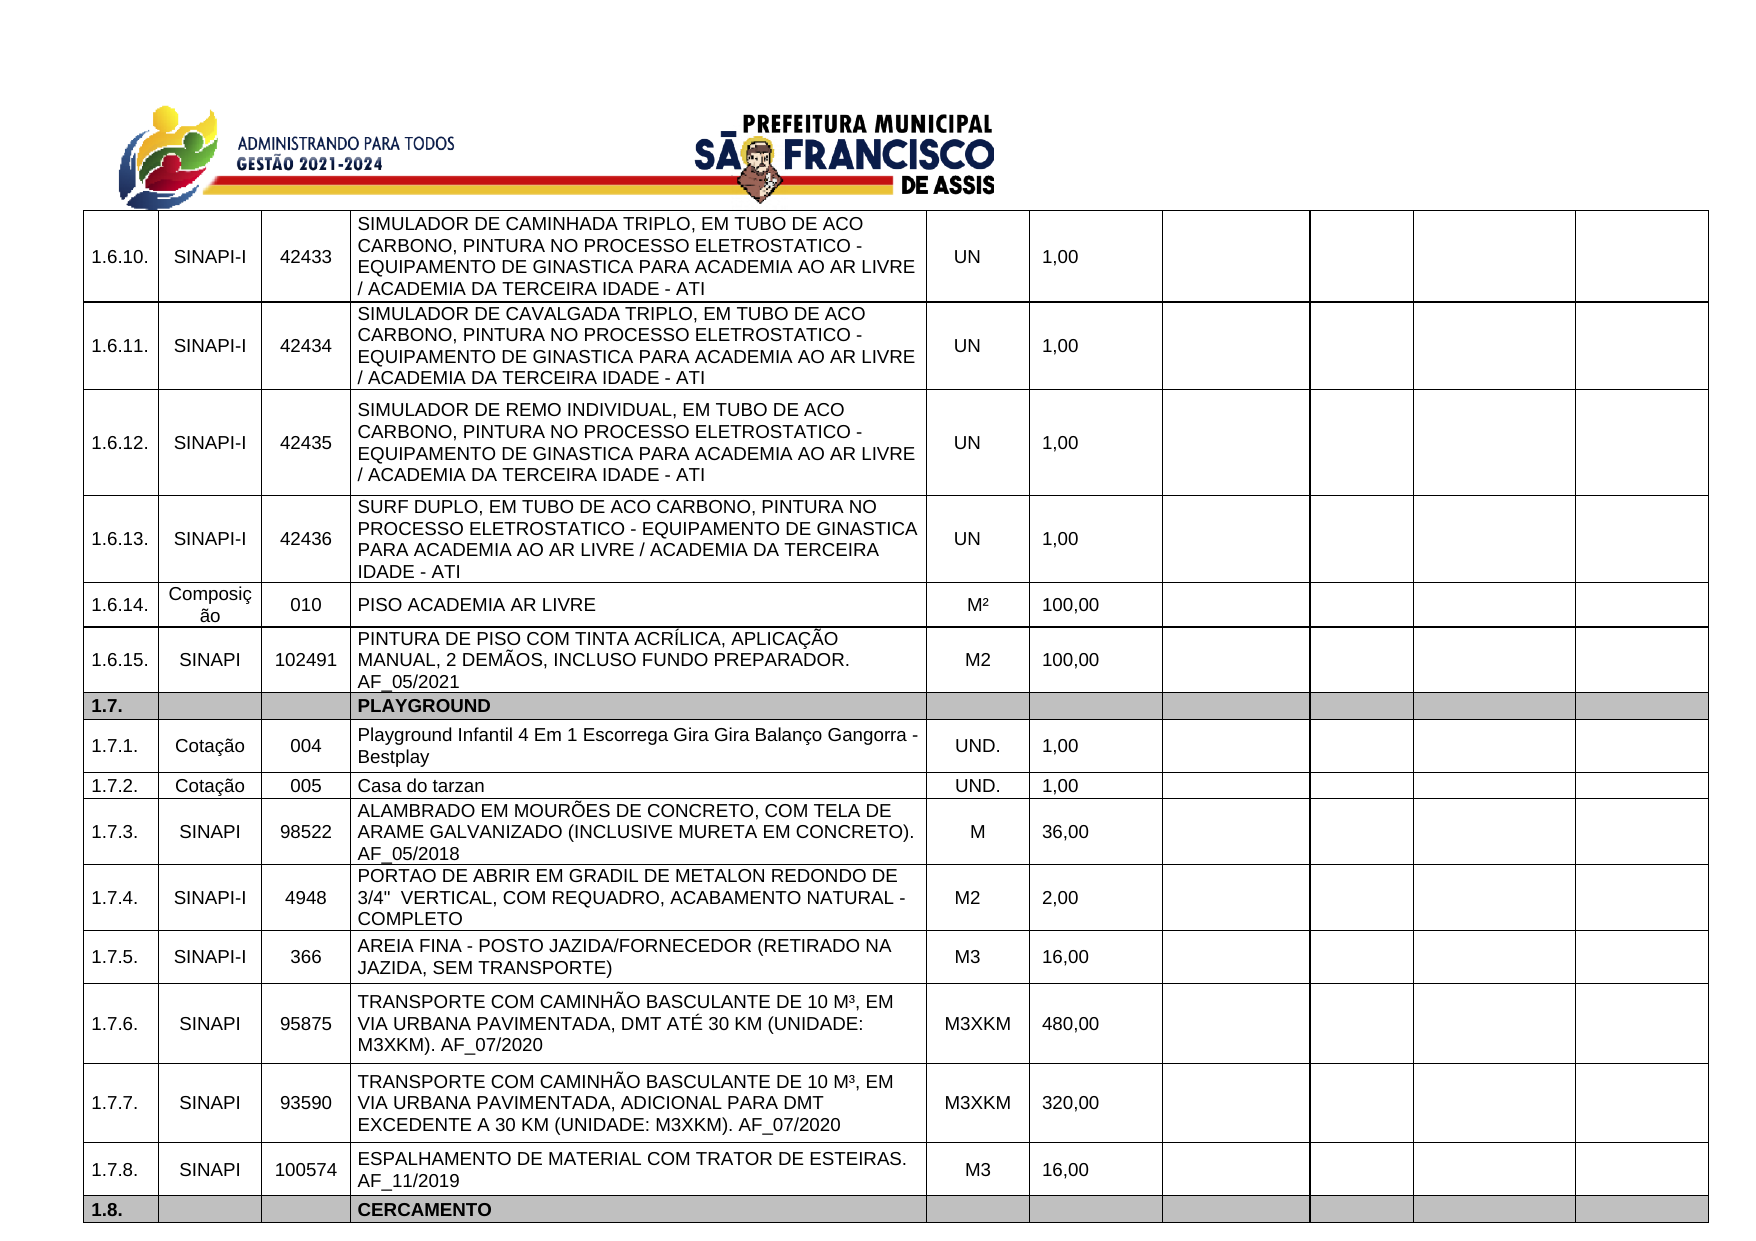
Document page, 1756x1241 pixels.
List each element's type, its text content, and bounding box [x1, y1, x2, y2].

table_cell 1.7.6. [84, 984, 158, 1063]
table_cell [1414, 720, 1575, 772]
table_cell [1414, 583, 1575, 626]
table_cell [1163, 984, 1309, 1063]
table_cell SINAPI [159, 1064, 261, 1142]
table_cell - [1030, 1196, 1162, 1222]
table_cell - [927, 1196, 1029, 1222]
table_cell 1,00 [1030, 390, 1162, 495]
table_cell [1311, 693, 1413, 719]
table_cell 42434 [262, 303, 350, 389]
table_cell SINAPI-I [159, 496, 261, 582]
table_cell UND. [927, 720, 1029, 772]
table_cell 42435 [262, 390, 350, 495]
table_cell [1163, 390, 1309, 495]
table_cell PORTAO DE ABRIR EM GRADIL DE METALON REDONDO DE 3/4" VERTICAL, COM REQUADRO, ACABAMENTO NATURAL - COMPLETO [351, 865, 926, 930]
table_cell [1414, 1143, 1575, 1195]
table_cell [1576, 1143, 1708, 1195]
table_cell SINAPI [159, 693, 261, 719]
table_cell PISO ACADEMIA AR LIVRE [351, 583, 926, 626]
table_cell SINAPI [159, 628, 261, 692]
table_cell [1576, 773, 1708, 798]
table_cell 1.7.5. [84, 931, 158, 983]
table_cell PLAYGROUND [351, 693, 926, 719]
table_cell M2 [927, 865, 1029, 930]
table_cell [1414, 799, 1575, 864]
table_cell 1,00 [1030, 496, 1162, 582]
table_cell [1311, 390, 1413, 495]
table_cell 005 [262, 773, 350, 798]
table_cell [1163, 1143, 1309, 1195]
table_cell TRANSPORTE COM CAMINHÃO BASCULANTE DE 10 M³, EM VIA URBANA PAVIMENTADA, DMT ATÉ 30 KM (UNIDADE: M3XKM). AF_07/2020 [351, 984, 926, 1063]
table_cell [1311, 720, 1413, 772]
table_cell 93590 [262, 1064, 350, 1142]
table_cell 42436 [262, 496, 350, 582]
table_cell 42433 [262, 211, 350, 301]
table_cell [1163, 1196, 1309, 1222]
table_cell [1576, 1064, 1708, 1142]
table_cell SINAPI-I [159, 211, 261, 301]
table_cell [1576, 303, 1708, 389]
table_cell [1311, 1064, 1413, 1142]
table_cell [1414, 496, 1575, 582]
table_cell SURF DUPLO, EM TUBO DE ACO CARBONO, PINTURA NO PROCESSO ELETROSTATICO - EQUIPAMENTO DE GINASTICA PARA ACADEMIA AO AR LIVRE / ACADEMIA DA TERCEIRA IDADE - ATI [351, 496, 926, 582]
table_cell [1576, 496, 1708, 582]
table_cell [1163, 773, 1309, 798]
table_cell 16,00 [1030, 1143, 1162, 1195]
table_cell [262, 693, 350, 719]
table_cell Casa do tarzan [351, 773, 926, 798]
table_cell [1414, 931, 1575, 983]
table_cell [1576, 693, 1708, 719]
table_cell [1576, 931, 1708, 983]
table_cell UN [927, 496, 1029, 582]
table_cell [1311, 984, 1413, 1063]
table_cell [1414, 1064, 1575, 1142]
table_cell UND. [927, 773, 1029, 798]
table_cell 1,00 [1030, 211, 1162, 301]
table_cell 010 [262, 583, 350, 626]
table_cell [1311, 211, 1413, 301]
table_cell [1414, 984, 1575, 1063]
table_cell M [927, 799, 1029, 864]
table_cell [1163, 1064, 1309, 1142]
table_cell UN [927, 211, 1029, 301]
table_cell [1163, 931, 1309, 983]
table_cell - [927, 693, 1029, 719]
table_cell SINAPI-I [159, 865, 261, 930]
table_cell [1576, 390, 1708, 495]
table_cell [1163, 628, 1309, 692]
table_cell M3 [927, 931, 1029, 983]
table_cell [1311, 931, 1413, 983]
table_cell SINAPI-I [159, 303, 261, 389]
table_cell Composição [159, 583, 261, 626]
table_cell TRANSPORTE COM CAMINHÃO BASCULANTE DE 10 M³, EM VIA URBANA PAVIMENTADA, ADICIONAL PARA DMT EXCEDENTE A 30 KM (UNIDADE: M3XKM). AF_07/2020 [351, 1064, 926, 1142]
table_cell SINAPI-I [159, 390, 261, 495]
table_cell [1576, 865, 1708, 930]
table_cell [1414, 1196, 1575, 1222]
table_cell [1311, 628, 1413, 692]
table_cell [1311, 496, 1413, 582]
table_cell [1414, 211, 1575, 301]
table_cell 36,00 [1030, 799, 1162, 864]
table_cell 1.6.11. [84, 303, 158, 389]
table_cell 1.7. [84, 693, 158, 719]
table_cell 1.6.12. [84, 390, 158, 495]
table_cell 1,00 [1030, 773, 1162, 798]
table_cell 102491 [262, 628, 350, 692]
table_cell [1414, 390, 1575, 495]
table_cell 100,00 [1030, 628, 1162, 692]
table_cell - [1030, 693, 1162, 719]
table_cell [1576, 1196, 1708, 1222]
table_cell [1311, 583, 1413, 626]
table_cell [1576, 799, 1708, 864]
table_cell [1163, 303, 1309, 389]
table_cell M2 [927, 628, 1029, 692]
table_cell [1311, 1196, 1413, 1222]
table_cell SIMULADOR DE REMO INDIVIDUAL, EM TUBO DE ACO CARBONO, PINTURA NO PROCESSO ELETROSTATICO - EQUIPAMENTO DE GINASTICA PARA ACADEMIA AO AR LIVRE / ACADEMIA DA TERCEIRA IDADE - ATI [351, 390, 926, 495]
table_cell 1.8. [84, 1196, 158, 1222]
table_cell UN [927, 303, 1029, 389]
table_cell Cotação [159, 773, 261, 798]
table_cell 480,00 [1030, 984, 1162, 1063]
table_cell SINAPI-I [159, 931, 261, 983]
table_cell 100,00 [1030, 583, 1162, 626]
table_cell SINAPI [159, 799, 261, 864]
table_cell CERCAMENTO [351, 1196, 926, 1222]
table_cell SINAPI [159, 1143, 261, 1195]
table_cell UN [927, 390, 1029, 495]
table_cell 2,00 [1030, 865, 1162, 930]
table_cell 1.7.2. [84, 773, 158, 798]
table_cell Playground Infantil 4 Em 1 Escorrega Gira Gira Balanço Gangorra - Bestplay [351, 720, 926, 772]
table_cell [1311, 865, 1413, 930]
table_cell [1576, 984, 1708, 1063]
table_cell 004 [262, 720, 350, 772]
table_cell SIMULADOR DE CAMINHADA TRIPLO, EM TUBO DE ACO CARBONO, PINTURA NO PROCESSO ELETROSTATICO - EQUIPAMENTO DE GINASTICA PARA ACADEMIA AO AR LIVRE / ACADEMIA DA TERCEIRA IDADE - ATI [351, 211, 926, 301]
table_cell M² [927, 583, 1029, 626]
table_cell [1576, 583, 1708, 626]
table_cell 1.6.15. [84, 628, 158, 692]
table_cell [1414, 628, 1575, 692]
table_cell [1163, 865, 1309, 930]
table_cell 320,00 [1030, 1064, 1162, 1142]
table_cell 1,00 [1030, 303, 1162, 389]
table_cell 16,00 [1030, 931, 1162, 983]
table_cell 1.7.1. [84, 720, 158, 772]
table_cell [1163, 496, 1309, 582]
table_cell 1.7.3. [84, 799, 158, 864]
table_cell SINAPI [159, 984, 261, 1063]
table_cell [1311, 303, 1413, 389]
table_cell M3 [927, 1143, 1029, 1195]
table_cell 98522 [262, 799, 350, 864]
table_cell [1311, 773, 1413, 798]
table_cell [1576, 720, 1708, 772]
table_cell [1163, 583, 1309, 626]
table_cell [1414, 865, 1575, 930]
table_cell [1163, 720, 1309, 772]
table_cell [1163, 211, 1309, 301]
table_cell SIMULADOR DE CAVALGADA TRIPLO, EM TUBO DE ACO CARBONO, PINTURA NO PROCESSO ELETROSTATICO - EQUIPAMENTO DE GINASTICA PARA ACADEMIA AO AR LIVRE / ACADEMIA DA TERCEIRA IDADE - ATI [351, 303, 926, 389]
table_cell 1.7.4. [84, 865, 158, 930]
table_cell 1.7.8. [84, 1143, 158, 1195]
table_cell [1414, 303, 1575, 389]
table_cell [262, 1196, 350, 1222]
table_cell ALAMBRADO EM MOURÕES DE CONCRETO, COM TELA DE ARAME GALVANIZADO (INCLUSIVE MURETA EM CONCRETO). AF_05/2018 [351, 799, 926, 864]
table_cell [1163, 693, 1309, 719]
table_cell 100574 [262, 1143, 350, 1195]
table_cell [1414, 773, 1575, 798]
table_cell [1414, 693, 1575, 719]
table_cell [1311, 1143, 1413, 1195]
table_cell 1.6.14. [84, 583, 158, 626]
table_cell 4948 [262, 865, 350, 930]
table_cell 1.6.13. [84, 496, 158, 582]
table_cell M3XKM [927, 984, 1029, 1063]
table_cell ESPALHAMENTO DE MATERIAL COM TRATOR DE ESTEIRAS. AF_11/2019 [351, 1143, 926, 1195]
table_cell AREIA FINA - POSTO JAZIDA/FORNECEDOR (RETIRADO NA JAZIDA, SEM TRANSPORTE) [351, 931, 926, 983]
table_cell M3XKM [927, 1064, 1029, 1142]
table_cell 1.6.10. [84, 211, 158, 301]
table_cell 1.7.7. [84, 1064, 158, 1142]
table_cell [1576, 628, 1708, 692]
table_cell 95875 [262, 984, 350, 1063]
table_cell [1163, 799, 1309, 864]
table_cell PINTURA DE PISO COM TINTA ACRÍLICA, APLICAÇÃO MANUAL, 2 DEMÃOS, INCLUSO FUNDO PREPARADOR. AF_05/2021 [351, 628, 926, 692]
table_cell SINAPI [159, 1196, 261, 1222]
table_cell 1,00 [1030, 720, 1162, 772]
table_cell Cotação [159, 720, 261, 772]
table_cell [1576, 211, 1708, 301]
table_cell [1311, 799, 1413, 864]
table_cell 366 [262, 931, 350, 983]
